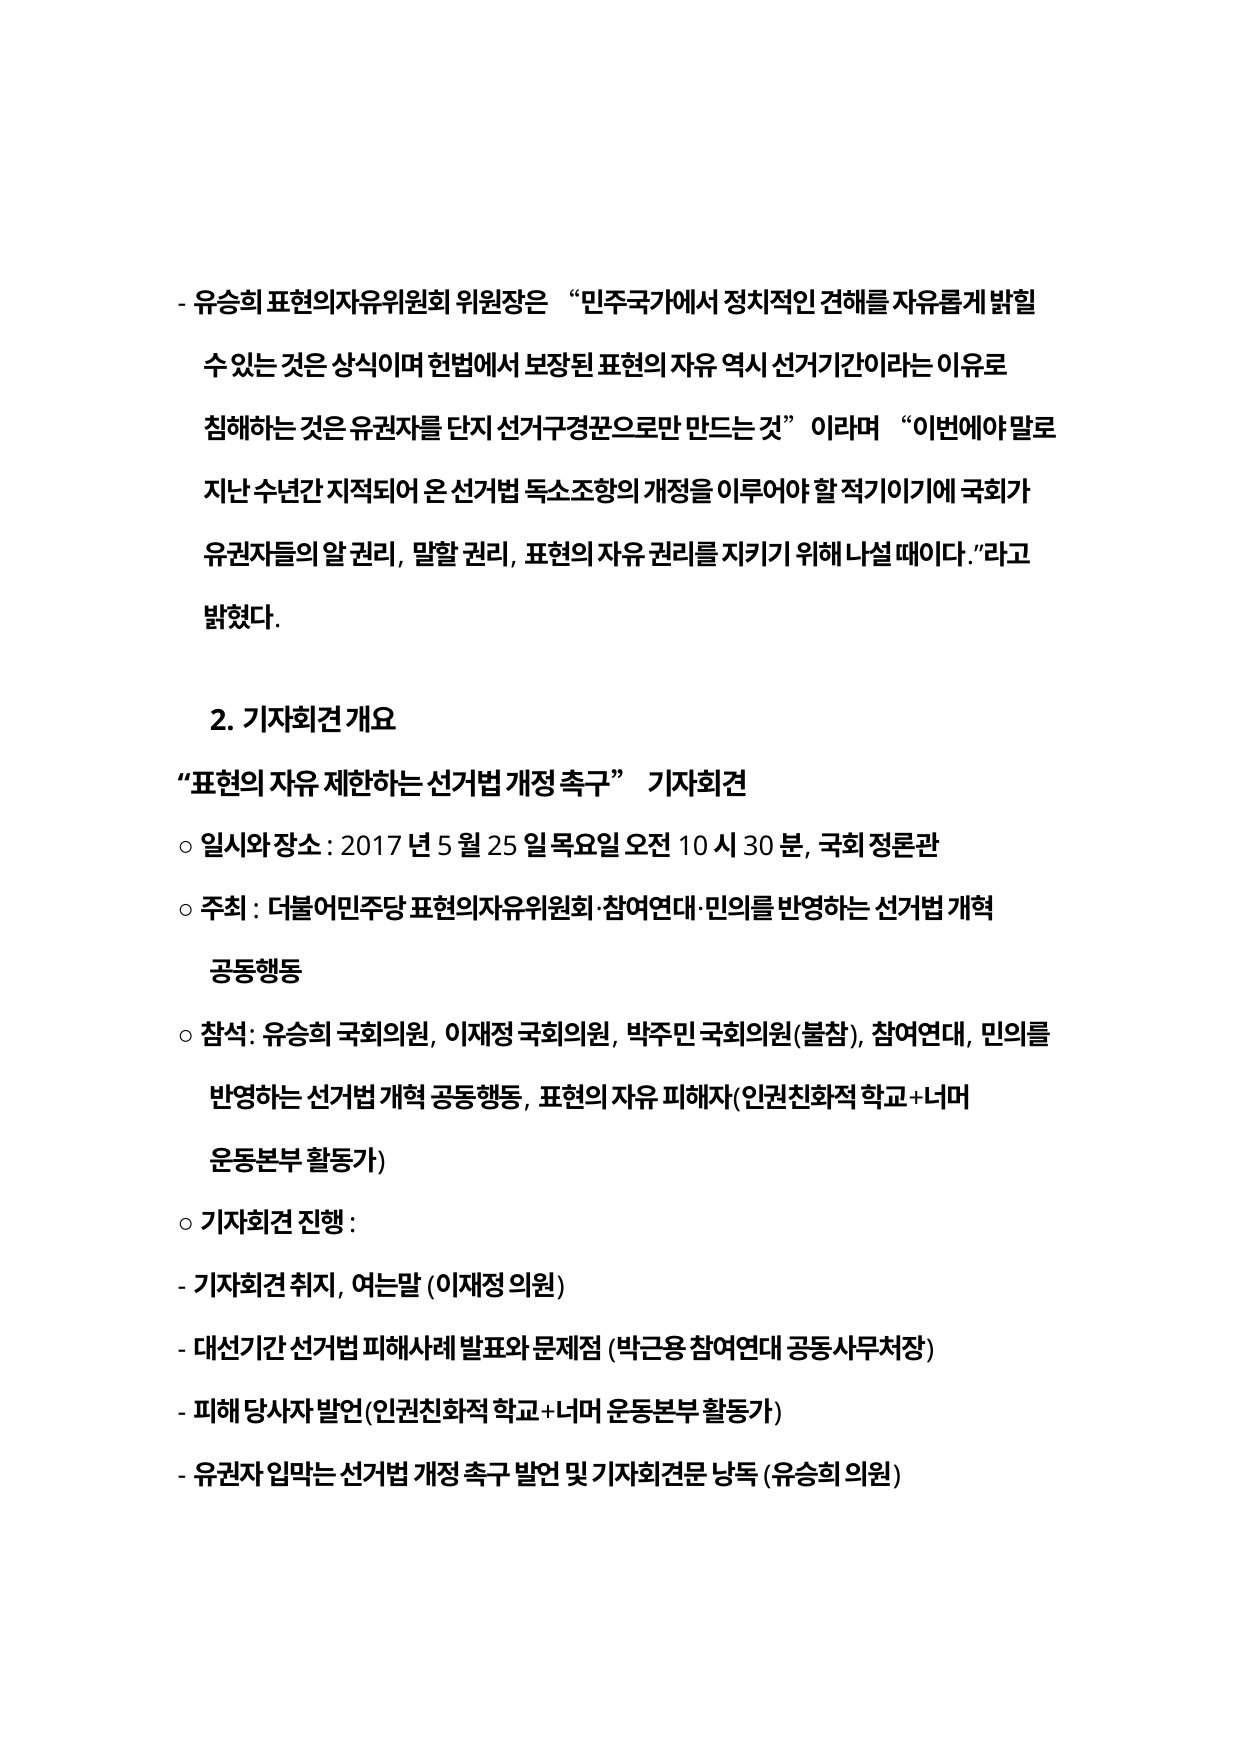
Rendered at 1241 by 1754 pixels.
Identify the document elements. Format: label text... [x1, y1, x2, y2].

text - 유권자 입막는 선거법 개정 촉구 발언 및 기자회견문 낭독 (유승희 의원) [177, 1453, 1063, 1492]
text ○ 일시와 장소 : 2017년 5월 25일 목요일 오전10시 30분, 국회 정론관 [177, 824, 1063, 863]
text ○ 기자회견 진행 : [177, 1201, 1063, 1241]
text - 대선기간 선거법 피해사례 발표와 문제점 (박근용 참여연대 공동사무처장) [177, 1327, 1063, 1367]
text ○ 참석: 유승희 국회의원, 이재정 국회의원, 박주민 국회의원(불참), 참여연대, 민의를 반영하는 선거법 개혁 공동행동, 표현의 자유 피해자(인권친화적 학교+너머 운동본부 활동가) [177, 1013, 1063, 1178]
text - 피해 당사자 발언(인권친화적 학교+너머 운동본부 활동가) [177, 1390, 1063, 1429]
text ○ 주최 : 더불어민주당 표현의자유위원회·참여연대·민의를 반영하는 선거법 개혁 공동행동 [177, 887, 1063, 989]
text 2. 기자회견 개요 [209, 697, 1063, 739]
text “표현의 자유 제한하는 선거법 개정 촉구” 기자회견 [177, 760, 1063, 803]
text - 유승희 표현의자유위원회 위원장은 “민주국가에서 정치적인 견해를 자유롭게 밝힐 수 있는 것은 상식이며 헌법에서 보장된 표현의 자유 역시 선거기간이라는 이유로 침해하는 것은 유권자를 단지 선거구경꾼으로만 만드는 것”이라며 “이번에야 말로 지난 수년간 지적되어 온 선거법 독소조항의 개정을 이루어야 할 적기이기에 국회가 유권자들의 알 권리, 말할 권리, 표현의 자유 권리를 지키기 위해 나설 때이다.”라고 밝혔다. [177, 281, 1063, 635]
text - 기자회견 취지, 여는말 (이재정 의원) [177, 1264, 1063, 1304]
